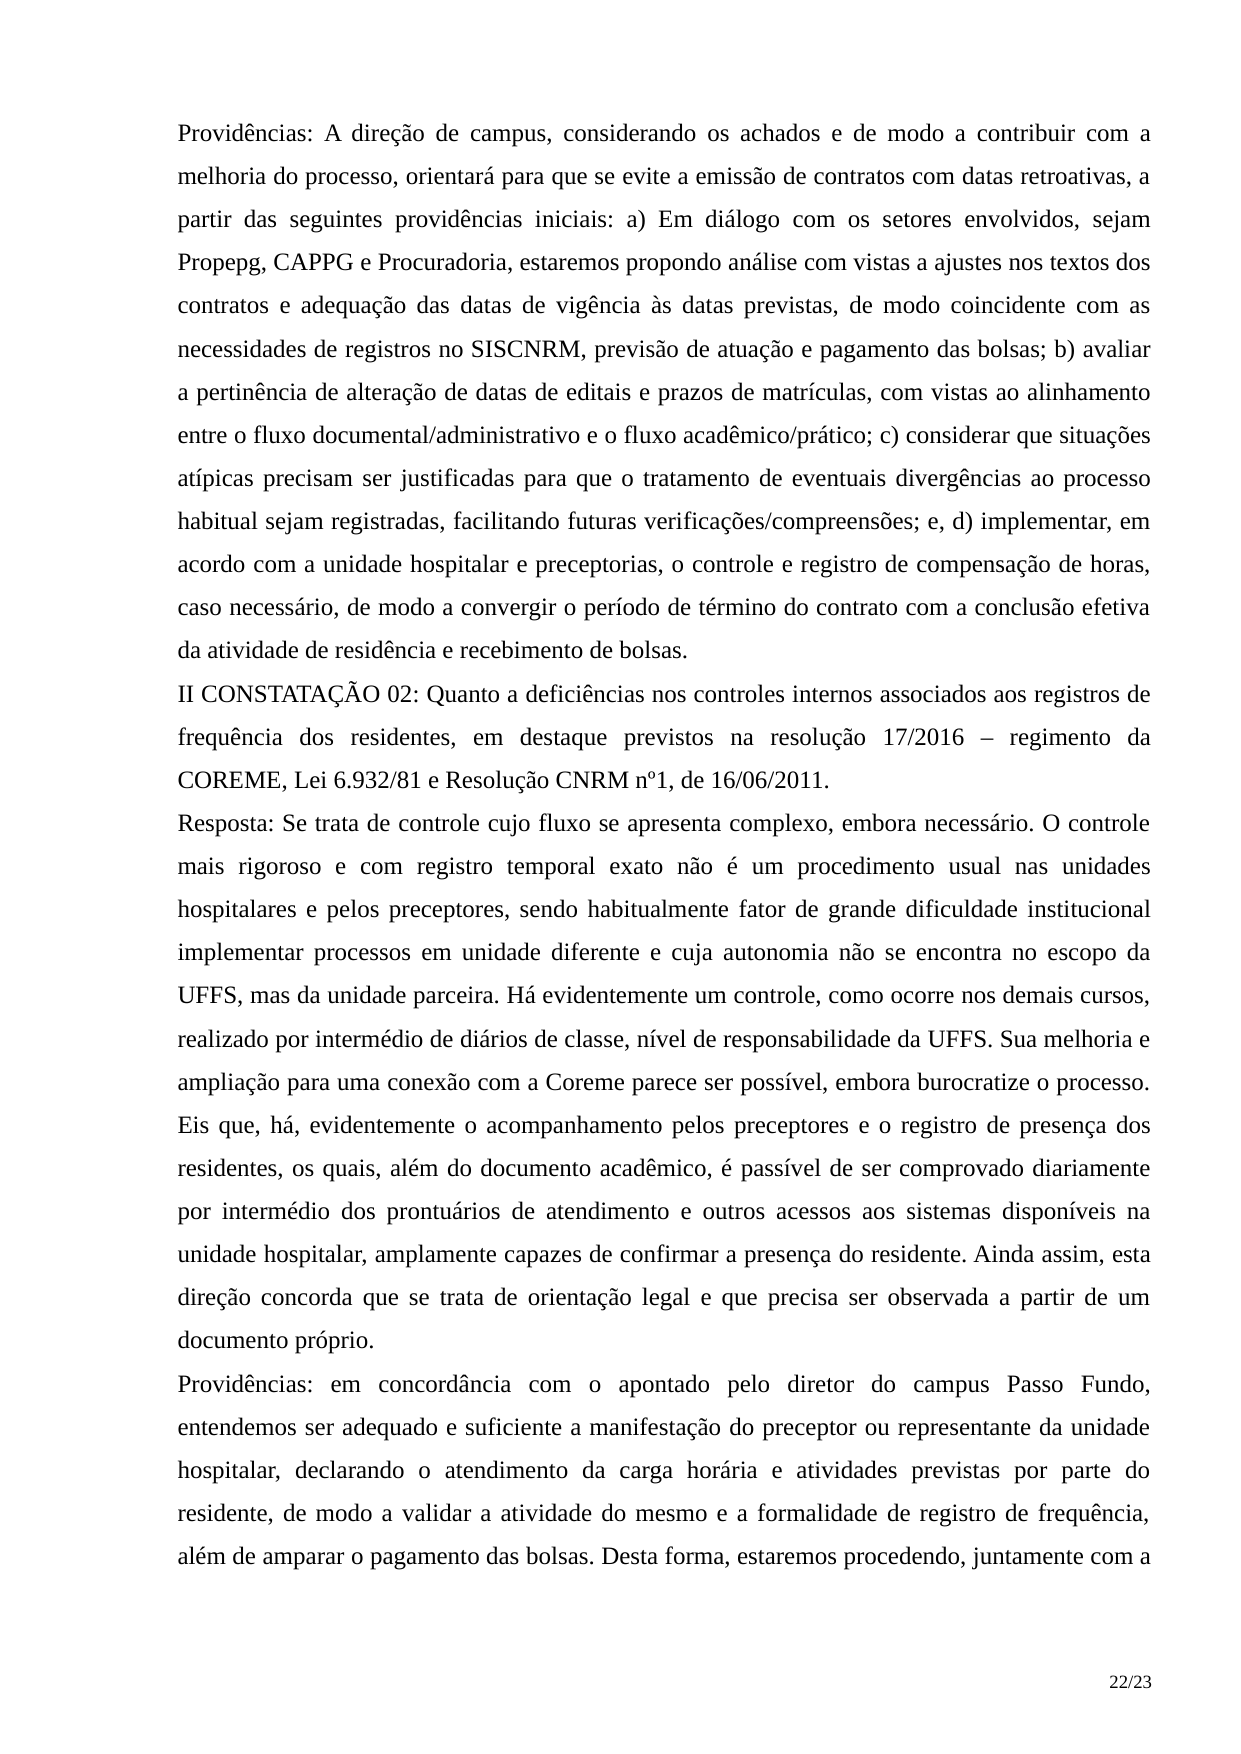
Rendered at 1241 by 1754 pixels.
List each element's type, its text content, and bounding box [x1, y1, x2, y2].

text II CONSTATAÇÃO 02: Quanto a deficiências nos controles internos associados aos registros de frequência dos residentes, em destaque previstos na resolução 17/2016 – regimento da COREME, Lei 6.932/81 e Resolução CNRM nº1, de 16/06/2011. [177, 679, 1152, 794]
text Resposta: Se trata de controle cujo fluxo se apresenta complexo, embora necessário. O controle mais rigoroso e com registro temporal exato não é um procedimento usual nas unidades hospitalares e pelos preceptores, sendo habitualmente fator de grande dificuldade institucional implementar processos em unidade diferente e cuja autonomia não se encontra no escopo da UFFS, mas da unidade parceira. Há evidentemente um controle, como ocorre nos demais cursos, realizado por intermédio de diários de classe, nível de responsabilidade da UFFS. Sua melhoria e ampliação para uma conexão com a Coreme parece ser possível, embora burocratize o processo. Eis que, há, evidentemente o acompanhamento pelos preceptores e o registro de presença dos residentes, os quais, além do documento acadêmico, é passível de ser comprovado diariamente por intermédio dos prontuários de atendimento e outros acessos aos sistemas disponíveis na unidade hospitalar, amplamente capazes de confirmar a presença do residente. Ainda assim, esta direção concorda que se trata de orientação legal e que precisa ser observada a partir de um documento próprio. [177, 808, 1152, 1354]
text Providências: em concordância com o apontado pelo diretor do campus Passo Fundo, entendemos ser adequado e suficiente a manifestação do preceptor ou representante da unidade hospitalar, declarando o atendimento da carga horária e atividades previstas por parte do residente, de modo a validar a atividade do mesmo e a formalidade de registro de frequência, além de amparar o pagamento das bolsas. Desta forma, estaremos procedendo, juntamente com a [177, 1369, 1152, 1570]
text Providências: A direção de campus, considerando os achados e de modo a contribuir com a melhoria do processo, orientará para que se evite a emissão de contratos com datas retroativas, a partir das seguintes providências iniciais: a) Em diálogo com os setores envolvidos, sejam Propepg, CAPPG e Procuradoria, estaremos propondo análise com vistas a ajustes nos textos dos contratos e adequação das datas de vigência às datas previstas, de modo coincidente com as necessidades de registros no SISCNRM, previsão de atuação e pagamento das bolsas; b) avaliar a pertinência de alteração de datas de editais e prazos de matrículas, com vistas ao alinhamento entre o fluxo documental/administrativo e o fluxo acadêmico/prático; c) considerar que situações atípicas precisam ser justificadas para que o tratamento de eventuais divergências ao processo habitual sejam registradas, facilitando futuras verificações/compreensões; e, d) implementar, em acordo com a unidade hospitalar e preceptorias, o controle e registro de compensação de horas, caso necessário, de modo a convergir o período de término do contrato com a conclusão efetiva da atividade de residência e recebimento de bolsas. [177, 118, 1152, 664]
